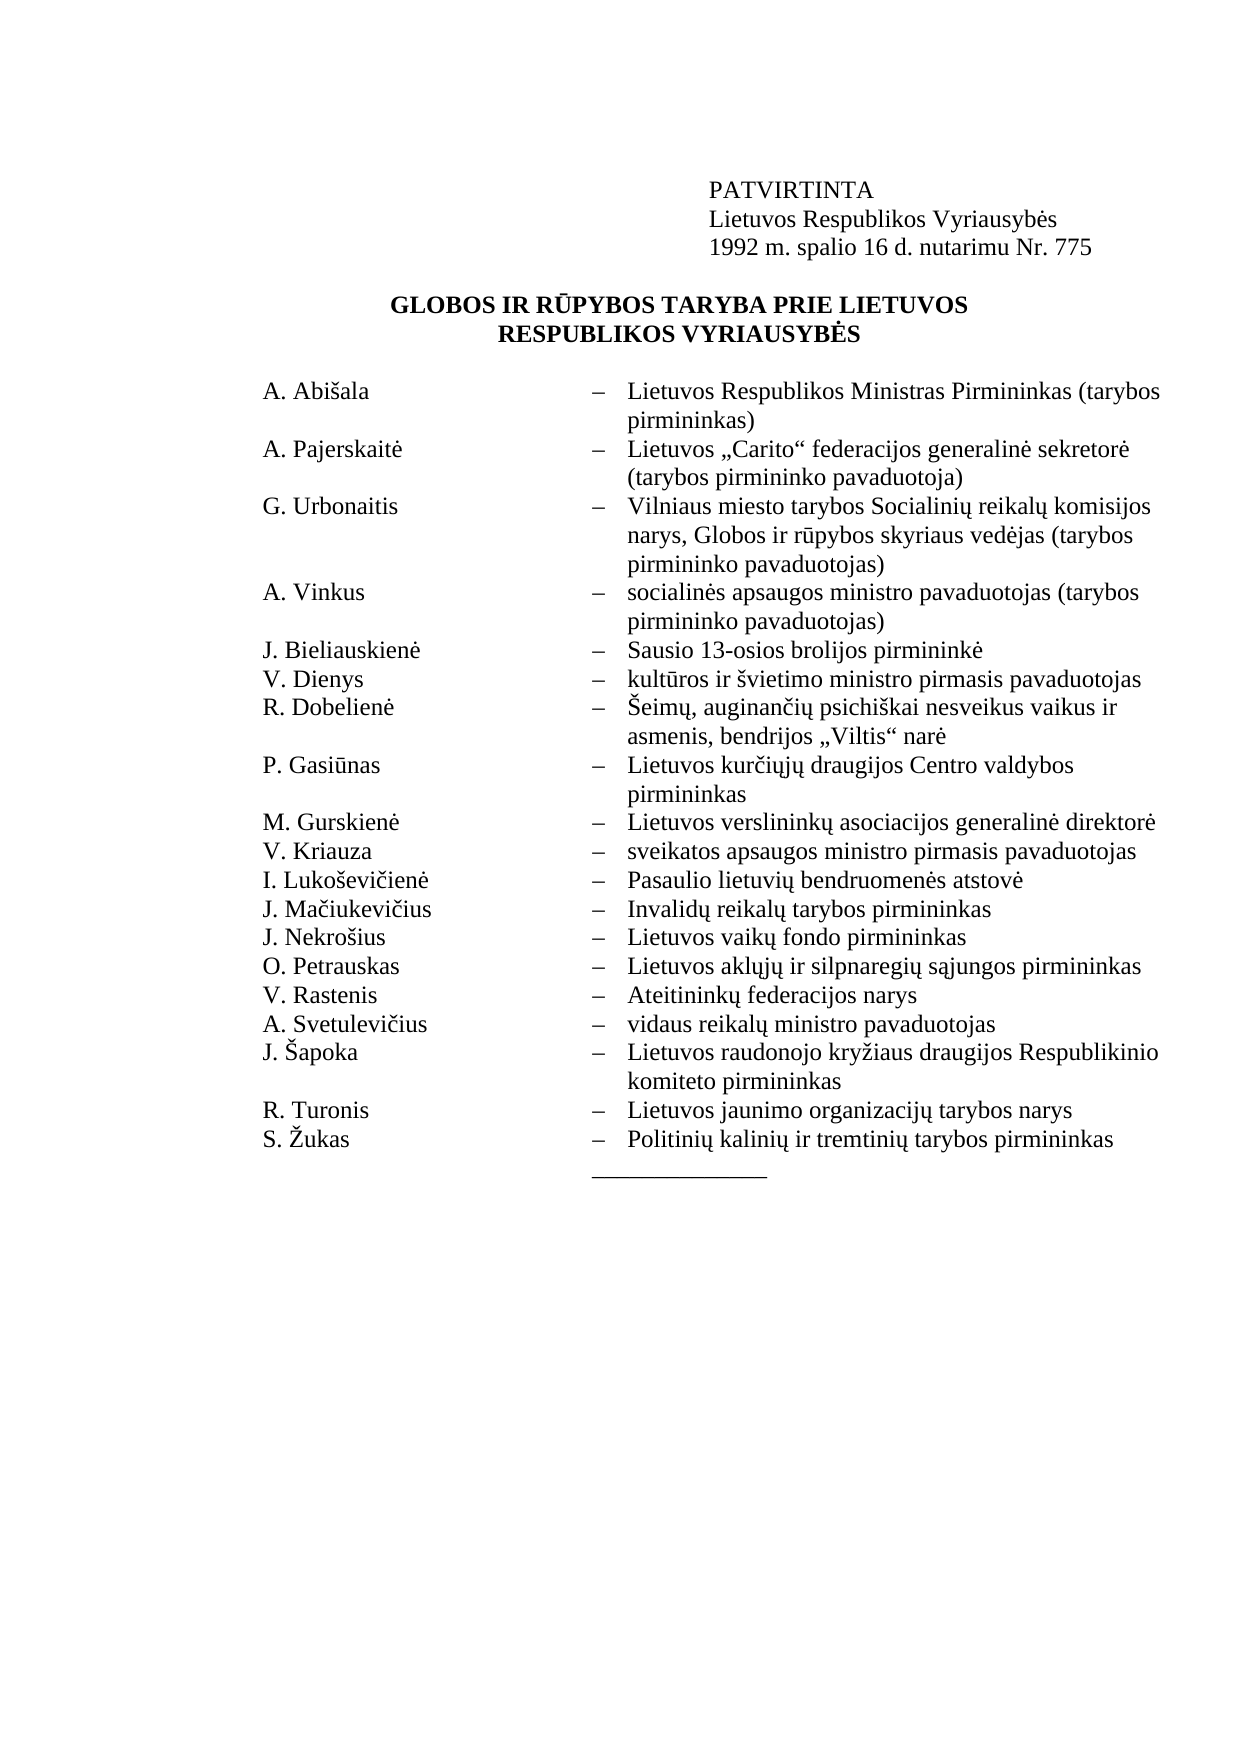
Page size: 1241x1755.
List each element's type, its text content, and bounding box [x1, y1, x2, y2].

table_cell M. Gurskienė [177, 808, 567, 836]
table_cell Lietuvos vaikų fondo pirmininkas [616, 923, 1181, 951]
text 1992 m. spalio 16 d. nutarimu Nr. 775 [177, 232, 1181, 261]
text ______________ [177, 1152, 1181, 1181]
table_cell – [567, 836, 616, 865]
table_cell G. Urbonaitis [177, 491, 567, 577]
table_cell – [567, 865, 616, 894]
table_cell – [567, 635, 616, 664]
table_cell – [567, 434, 616, 491]
text Globos ir rūpybos taryba prie Lietuvos [177, 290, 1181, 319]
table_cell – [567, 951, 616, 980]
table_cell – [567, 578, 616, 635]
table_cell sveikatos apsaugos ministro pirmasis pavaduotojas [616, 836, 1181, 865]
table_cell A. Svetulevičius [177, 1009, 567, 1037]
text Lietuvos Respublikos Vyriausybės [177, 204, 1181, 232]
table_cell Ateitininkų federacijos narys [616, 980, 1181, 1009]
table_cell S. Žukas [177, 1124, 567, 1152]
table_cell Lietuvos verslininkų asociacijos generalinė direktorė [616, 808, 1181, 836]
table_cell Lietuvos kurčiųjų draugijos Centro valdybos pirmininkas [616, 750, 1181, 807]
table_cell – [567, 693, 616, 750]
table_cell A. Vinkus [177, 578, 567, 635]
table_cell Invalidų reikalų tarybos pirmininkas [616, 894, 1181, 922]
table_header Lietuvos Respublikos Ministras Pirmininkas (tarybos pirmininkas) [616, 376, 1181, 434]
table_cell Pasaulio lietuvių bendruomenės atstovė [616, 865, 1181, 894]
table_cell socialinės apsaugos ministro pavaduotojas (tarybos pirmininko pavaduotojas) [616, 578, 1181, 635]
table_cell J. Šapoka [177, 1038, 567, 1095]
table_cell V. Dienys [177, 664, 567, 692]
table_cell – [567, 664, 616, 692]
table_cell R. Turonis [177, 1095, 567, 1124]
table_cell A. Pajerskaitė [177, 434, 567, 491]
table_header – [567, 376, 616, 434]
table_cell Šeimų, auginančių psichiškai nesveikus vaikus ir asmenis, bendrijos „Viltis“ narė [616, 693, 1181, 750]
table_cell O. Petrauskas [177, 951, 567, 980]
text PATVIRTINTA [177, 175, 1181, 204]
table_cell – [567, 894, 616, 922]
table_cell – [567, 980, 616, 1009]
table_cell Vilniaus miesto tarybos Socialinių reikalų komisijos narys, Globos ir rūpybos skyriaus vedėjas (tarybos pirmininko pavaduotojas) [616, 491, 1181, 577]
table_cell vidaus reikalų ministro pavaduotojas [616, 1009, 1181, 1037]
table_cell Lietuvos „Carito“ federacijos generalinė sekretorė (tarybos pirmininko pavaduotoja) [616, 434, 1181, 491]
table_cell P. Gasiūnas [177, 750, 567, 807]
table_header A. Abišala [177, 376, 567, 434]
table_cell V. Rastenis [177, 980, 567, 1009]
table_cell I. Lukoševičienė [177, 865, 567, 894]
table_cell – [567, 1095, 616, 1124]
table_cell – [567, 491, 616, 577]
table_cell – [567, 1038, 616, 1095]
table_cell Lietuvos jaunimo organizacijų tarybos narys [616, 1095, 1181, 1124]
table_cell Sausio 13-osios brolijos pirmininkė [616, 635, 1181, 664]
table_cell R. Dobelienė [177, 693, 567, 750]
table_cell Lietuvos raudonojo kryžiaus draugijos Respublikinio komiteto pirmininkas [616, 1038, 1181, 1095]
text Respublikos Vyriausybės [177, 319, 1181, 347]
table_cell V. Kriauza [177, 836, 567, 865]
table_cell – [567, 1009, 616, 1037]
table_cell kultūros ir švietimo ministro pirmasis pavaduotojas [616, 664, 1181, 692]
table_cell – [567, 808, 616, 836]
table_cell – [567, 1124, 616, 1152]
table_cell J. Nekrošius [177, 923, 567, 951]
table_cell J. Mačiukevičius [177, 894, 567, 922]
table_cell Politinių kalinių ir tremtinių tarybos pirmininkas [616, 1124, 1181, 1152]
table_cell Lietuvos aklųjų ir silpnaregių sąjungos pirmininkas [616, 951, 1181, 980]
table_cell – [567, 923, 616, 951]
table_cell J. Bieliauskienė [177, 635, 567, 664]
table_cell – [567, 750, 616, 807]
